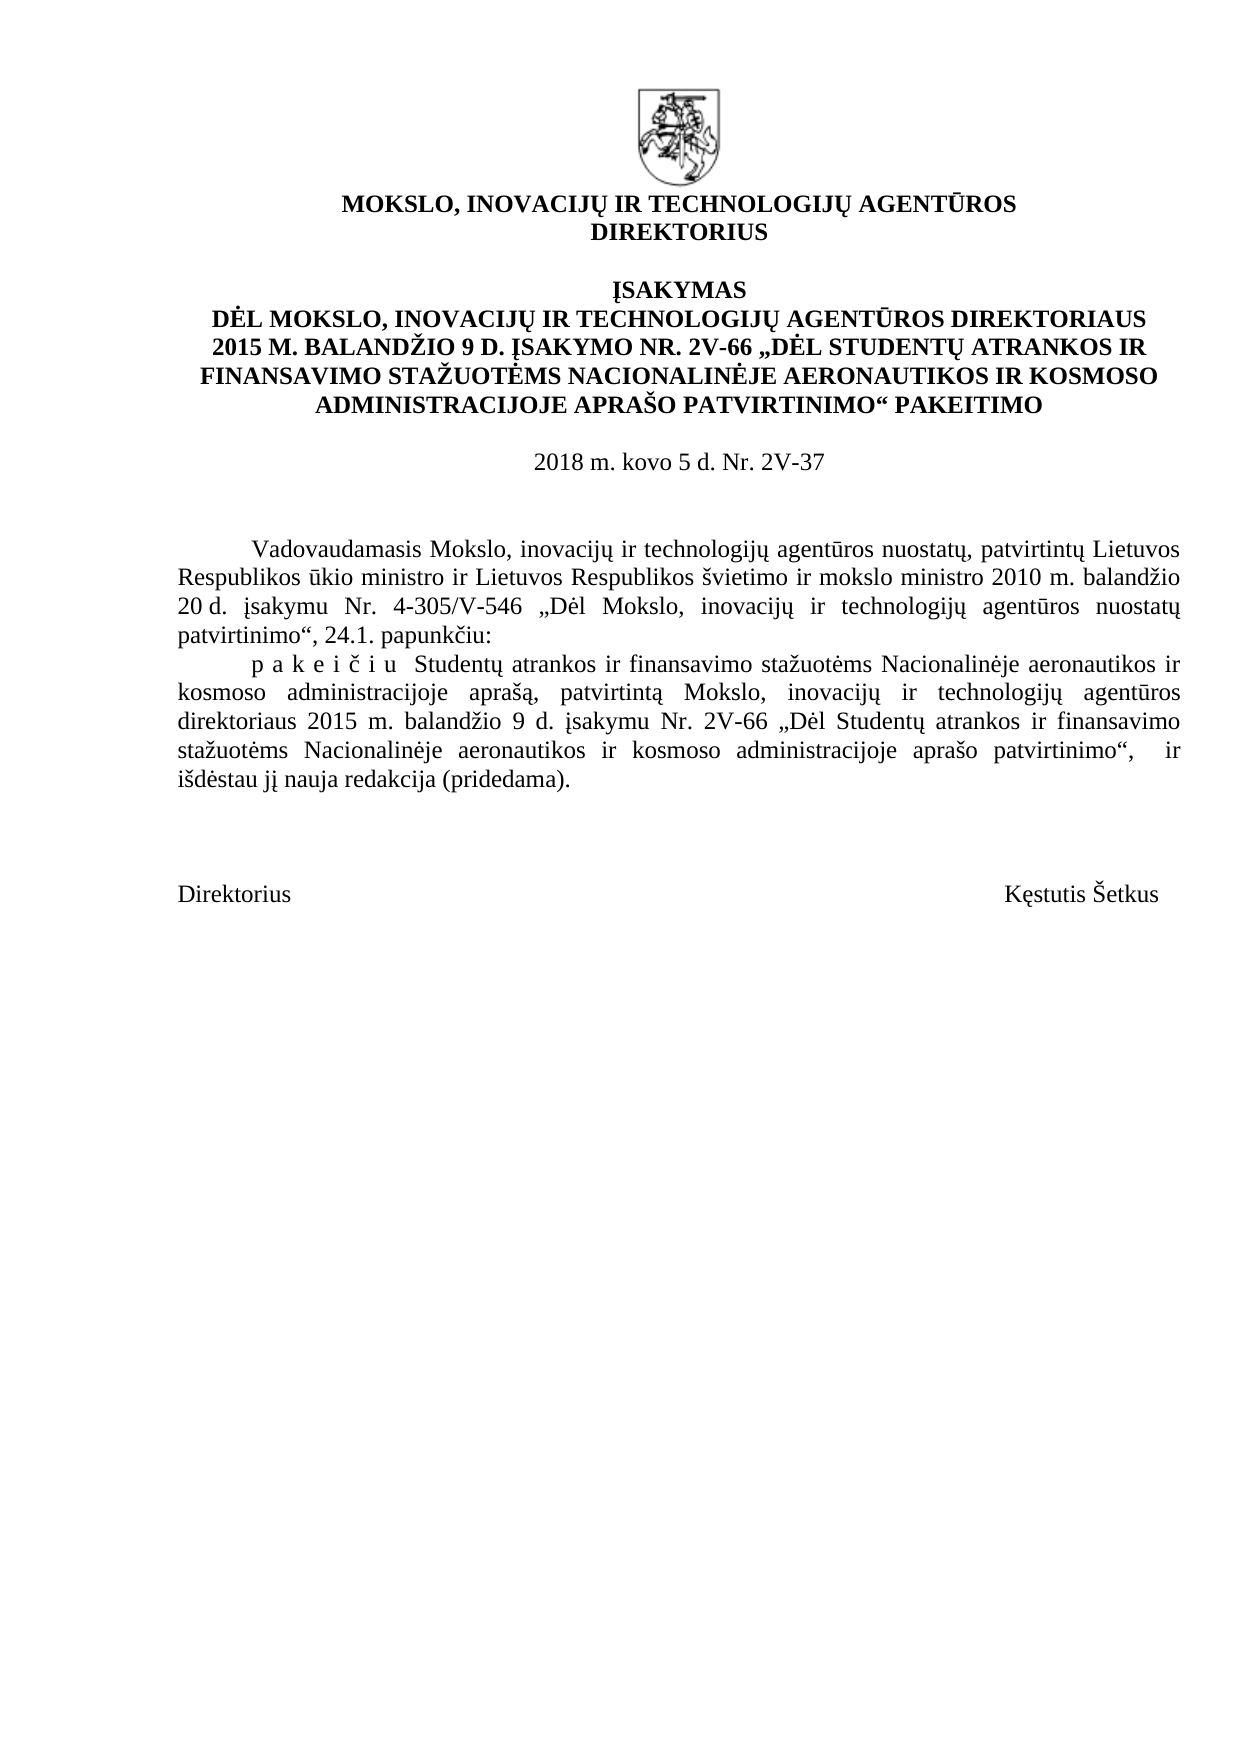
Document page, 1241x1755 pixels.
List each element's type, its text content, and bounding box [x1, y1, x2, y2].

text ĮSAKYMAS [177, 275, 1181, 304]
text Direktorius Kęstutis Šetkus [177, 879, 1181, 907]
text MOKSLO, INOVACIJŲ IR TECHNOLOGIJŲ AGENTŪROS [177, 189, 1181, 217]
text 2018 m. kovo 5 d. Nr. 2V-37 [177, 447, 1181, 476]
text p a k e i č i u Studentų atrankos ir finansavimo stažuotėms Nacionalinėje aeronautikos ir kosmoso administracijoje aprašą, patvirtintą Mokslo, inovacijų ir technologijų agentūros direktoriaus 2015 m. balandžio 9 d. įsakymu Nr. 2V-66 „Dėl Studentų atrankos ir finansavimo stažuotėms Nacionalinėje aeronautikos ir kosmoso administracijoje aprašo patvirtinimo“, ir išdėstau jį nauja redakcija (pridedama). [177, 649, 1181, 792]
text DIREKTORIUS [177, 217, 1181, 246]
text DĖL Mokslo, inovacijų ir technologijų agentūros direktoriaus 2015 m. balandžio 9 d. įsakymo Nr. 2V-66 „Dėl Studentų atrankos ir finansavimo stažuotėms Nacionalinėje aeronautikos ir kosmoso administracijoje aprašo patvirtinimo“ pakeitimo [177, 304, 1181, 419]
text Vadovaudamasis Mokslo, inovacijų ir technologijų agentūros nuostatų, patvirtintų Lietuvos Respublikos ūkio ministro ir Lietuvos Respublikos švietimo ir mokslo ministro 2010 m. balandžio 20 d. įsakymu Nr. 4-305/V-546 „Dėl Mokslo, inovacijų ir technologijų agentūros nuostatų patvirtinimo“, 24.1. papunkčiu: [177, 534, 1181, 649]
